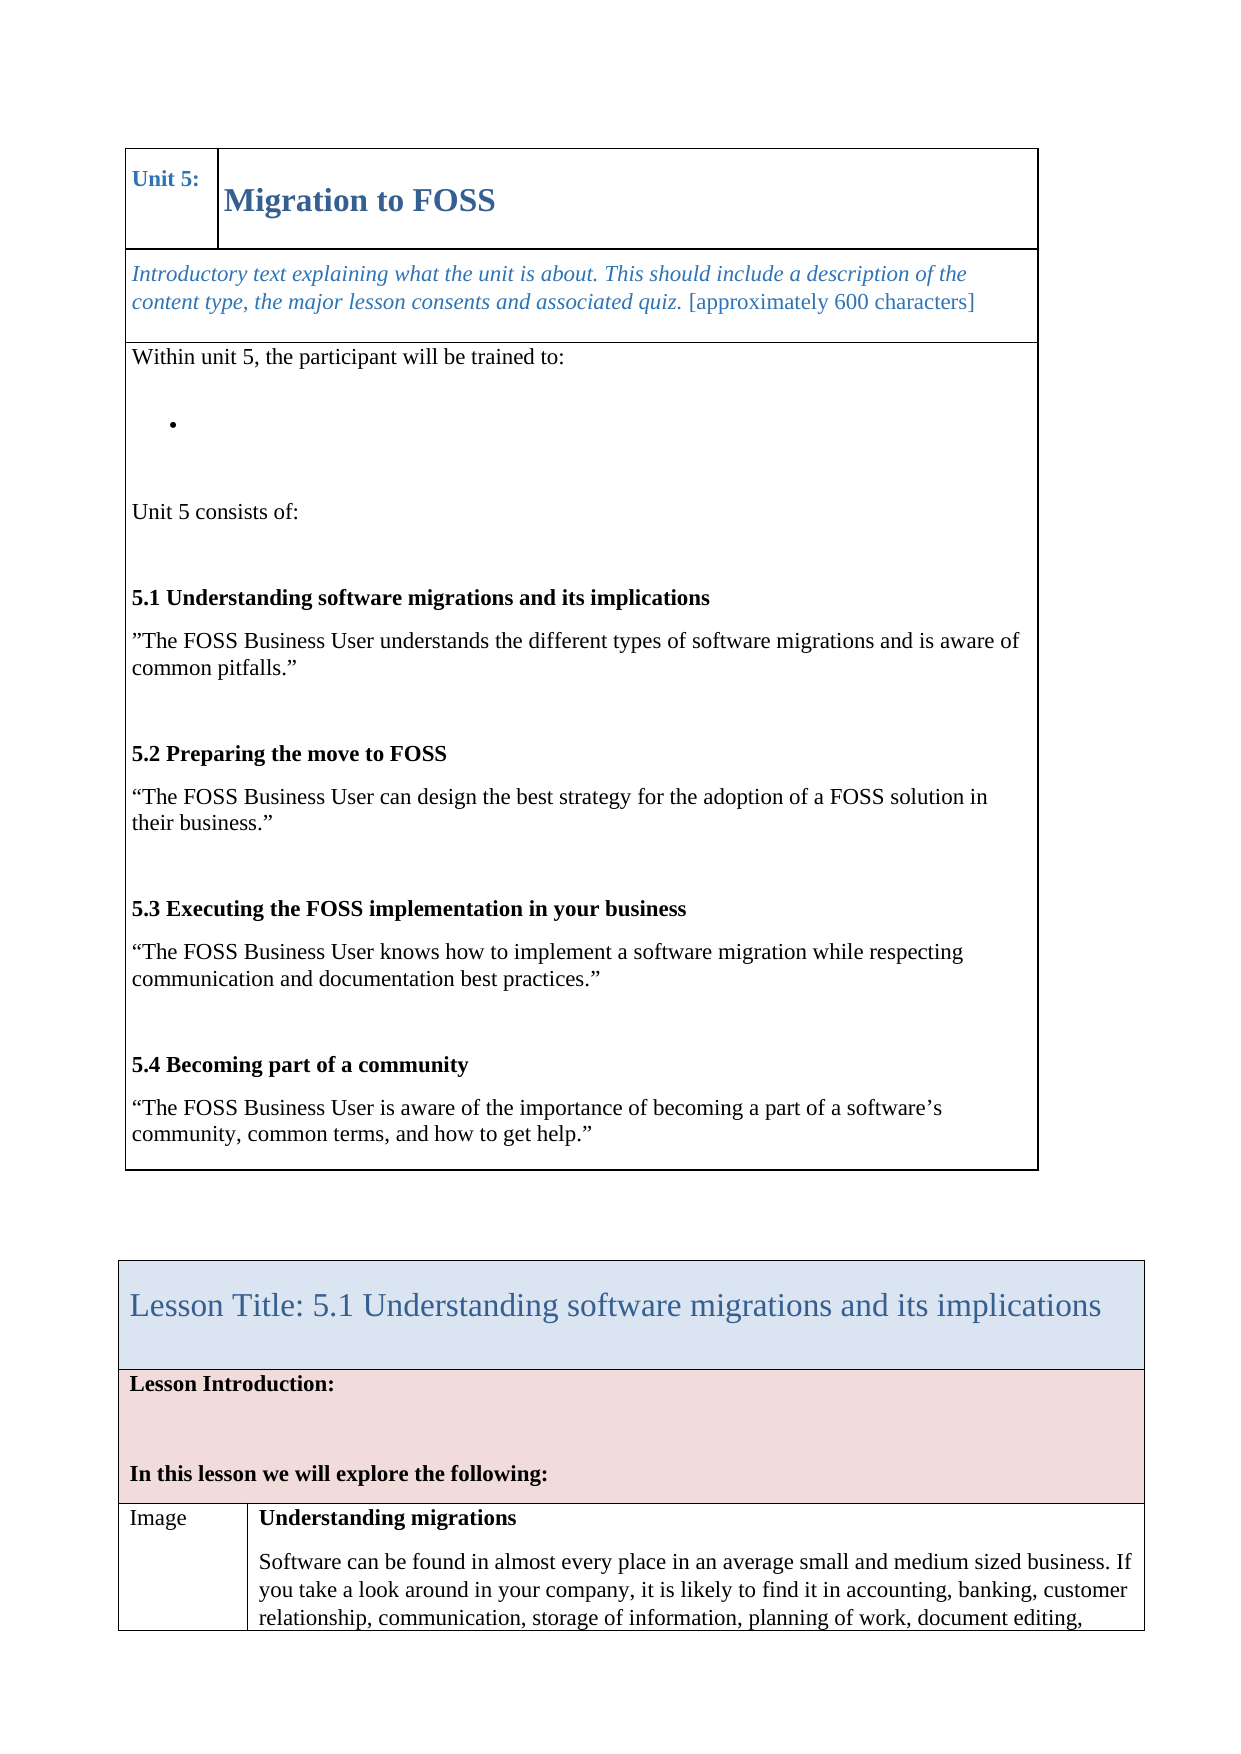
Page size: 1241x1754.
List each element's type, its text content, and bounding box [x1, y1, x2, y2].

table_header Lesson Title: 5.1 Understanding software migrations and its implications [119, 1261, 1144, 1369]
table_header Unit 5: [126, 149, 217, 248]
table_cell Introductory text explaining what the unit is about. This should include a description of the content type, the major lesson consents and associated quiz. [approximately 600 characters] [126, 250, 1037, 341]
table_cell Understanding migrations Software can be found in almost every place in an average small and medium sized business. If you take a look around in your company, it is likely to find it in accounting, banking, customer relationship, communication, storage of information, planning of work, document editing, marketing and many more. For this, countless pieces of software are involved to keep your business running. The decision to migrate may derive from different motivations, it may focus on different business areas and encompass different scales, but it all comes down to learning about a company’s software ecosystem. You will have to ask yourself some basic questions: Why do I want to migrate to different software? Is it about a single piece of software, a more complete suite of applications, or a whole department and its IT environment? Free and Open Source Software has a multitude of advantages for your business and FOSS being vendor independent, easily extendable, transparent and friendly to open standards will help. But a change of routines will always cause frictions and additional work in the short run, before you can profit from those advantages. Therefore, proper planning and knowing about your motivation and the anticipated benefits will certainly make it easier. Now take some time and think of some proprietary software which you use at least on a weekly basis and which you would like to replace with a FOSS solution. It can be a small helper tool or an integral application for your working life. The larger it is, the migration can one the one hand become more complicated, but on the other hand also the more rewarding. [248, 1504, 1144, 1630]
table_header Migration to FOSS [219, 149, 1037, 248]
table_cell Within unit 5, the participant will be trained to: Unit 5 consists of: 5.1 Understanding software migrations and its implications ”The FOSS Business User understands the different types of software migrations and is aware of common pitfalls.” 5.2 Preparing the move to FOSS “The FOSS Business User can design the best strategy for the adoption of a FOSS solution in their business.” 5.3 Executing the FOSS implementation in your business “The FOSS Business User knows how to implement a software migration while respecting communication and documentation best practices.” 5.4 Becoming part of a community “The FOSS Business User is aware of the importance of becoming a part of a software’s community, common terms, and how to get help.” [126, 343, 1037, 1169]
table_cell Image [119, 1504, 247, 1630]
table_cell Lesson Introduction: In this lesson we will explore the following: [119, 1370, 1144, 1503]
